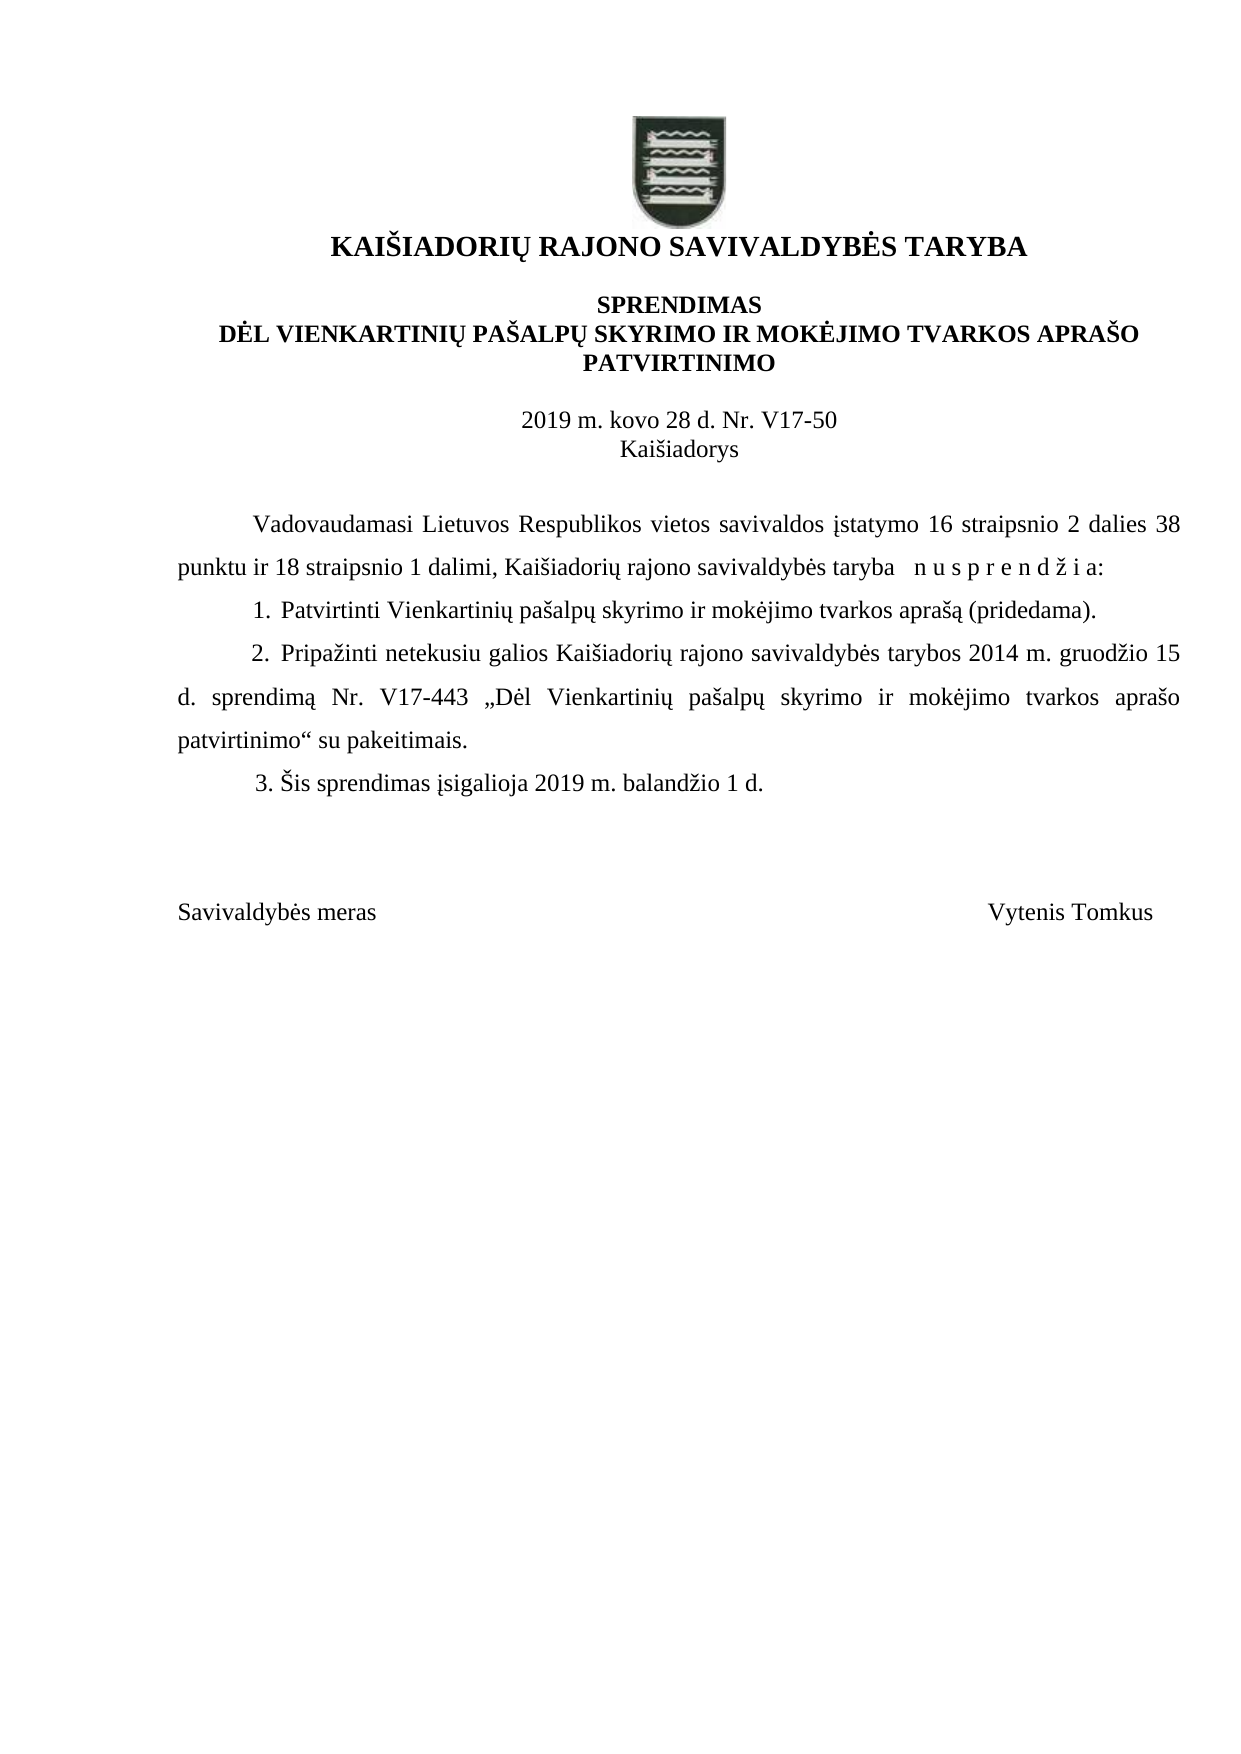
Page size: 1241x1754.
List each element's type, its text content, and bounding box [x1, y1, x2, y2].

text 2. Pripažinti netekusiu galios Kaišiadorių rajono savivaldybės tarybos 2014 m. gruodžio 15 d. sprendimą Nr. V17-443 „Dėl Vienkartinių pašalpų skyrimo ir mokėjimo tvarkos aprašo patvirtinimo“ su pakeitimais. [177, 638, 1181, 753]
text Kaišiadorys [177, 434, 1181, 463]
text KAIŠIADORIŲ RAJONO SAVIVALDYBĖS TARYBA [177, 229, 1181, 263]
text 2019 m. kovo 28 d. Nr. V17-50 [177, 406, 1181, 434]
text Savivaldybės meras Vytenis Tomkus [177, 897, 1181, 926]
text Vadovaudamasi Lietuvos Respublikos vietos savivaldos įstatymo 16 straipsnio 2 dalies 38 punktu ir 18 straipsnio 1 dalimi, Kaišiadorių rajono savivaldybės taryba n u s p r e n d ž i a: [177, 509, 1181, 581]
text 3. Šis sprendimas įsigalioja 2019 m. balandžio 1 d. [177, 768, 1181, 797]
text DĖL VIENKARTINIŲ PAŠALPŲ SKYRIMO IR MOKĖJIMO TVARKOS APRAŠO PATVIRTINIMO [177, 319, 1181, 377]
text 1. Patvirtinti Vienkartinių pašalpų skyrimo ir mokėjimo tvarkos aprašą (pridedama). [177, 595, 1181, 624]
text SPRENDIMAS [177, 291, 1181, 319]
